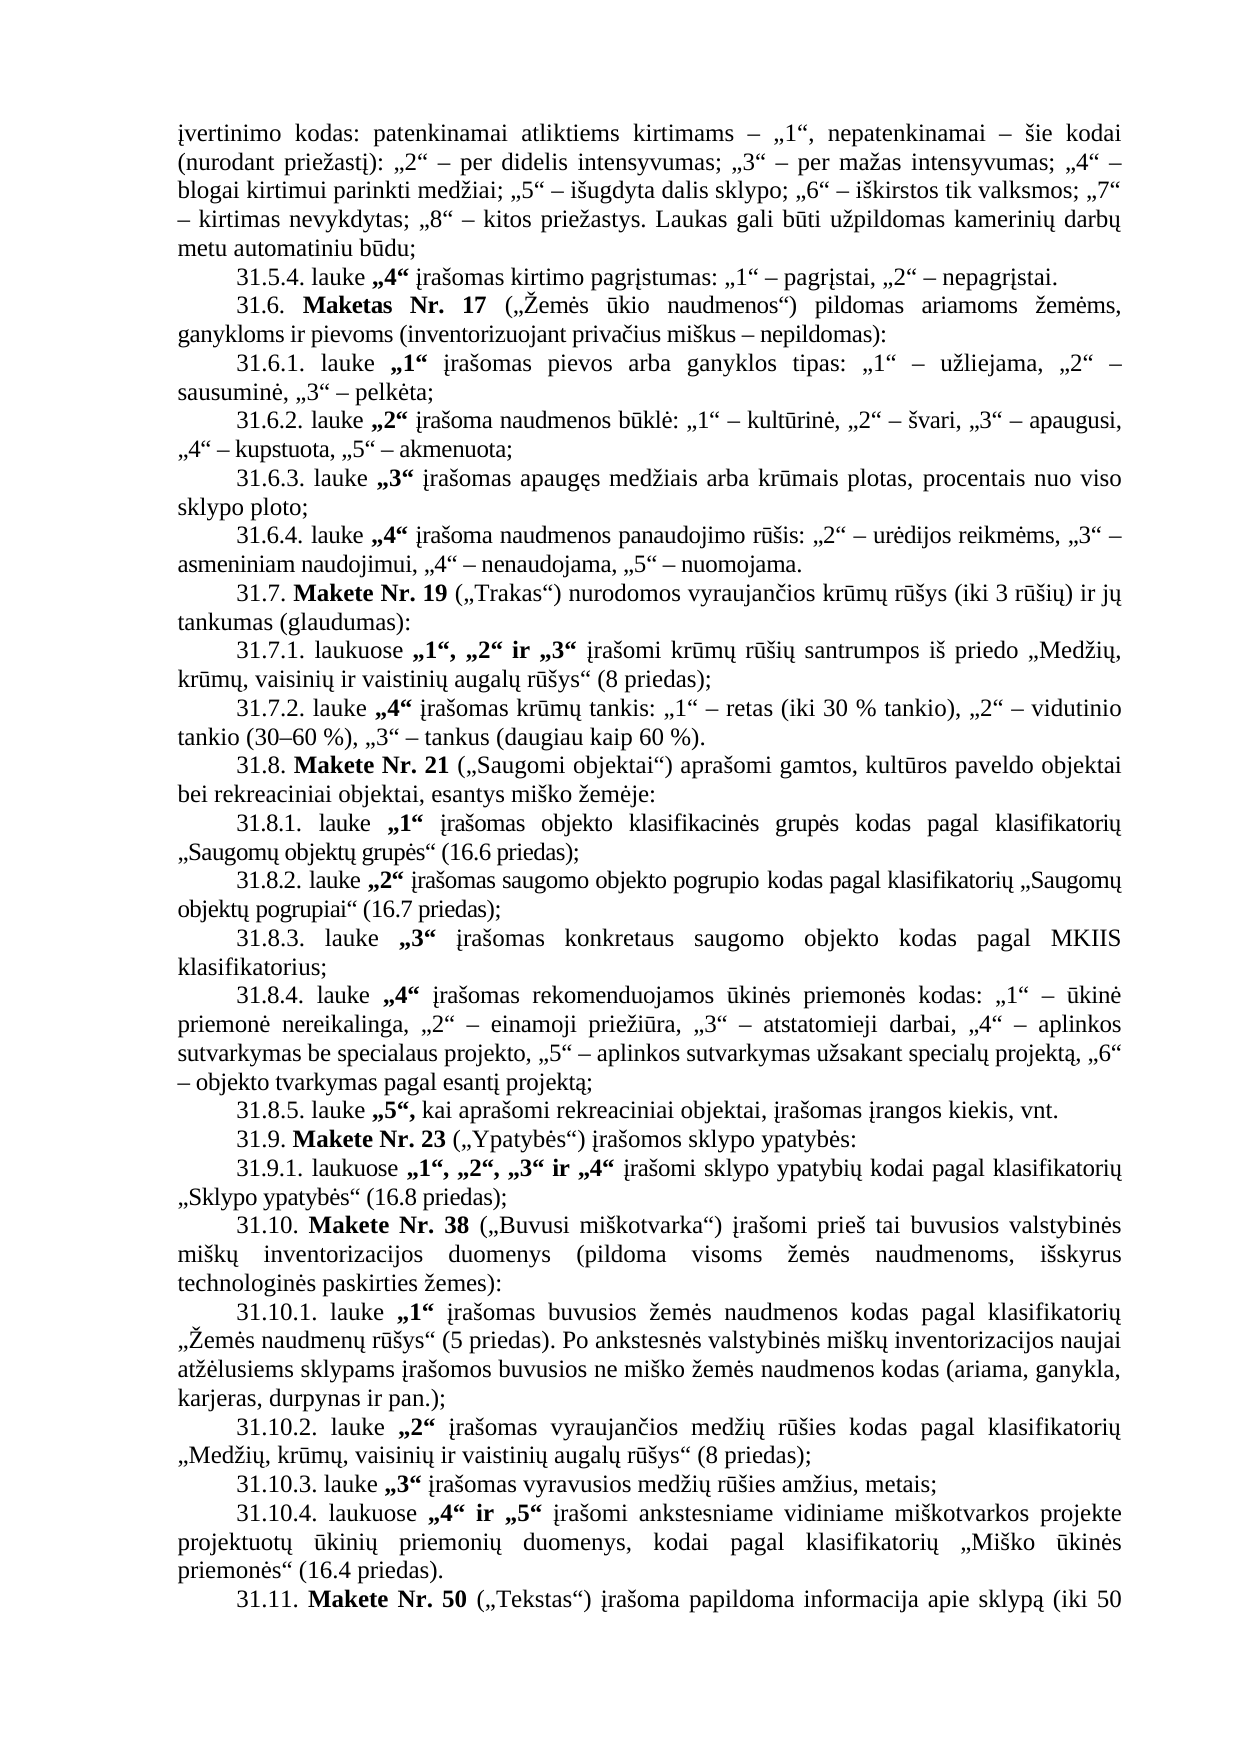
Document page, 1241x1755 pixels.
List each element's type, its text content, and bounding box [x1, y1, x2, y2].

text 31.6.3. lauke „3“ įrašomas apaugęs medžiais arba krūmais plotas, procentais nuo viso sklypo ploto; [177, 463, 1122, 521]
text 31.10.2. lauke „2“ įrašomas vyraujančios medžių rūšies kodas pagal klasifikatorių „Medžių, krūmų, vaisinių ir vaistinių augalų rūšys“ (8 priedas); [177, 1412, 1122, 1469]
text 31.8.1. lauke „1“ įrašomas objekto klasifikacinės grupės kodas pagal klasifikatorių „Saugomų objektų grupės“ (16.6 priedas); [177, 808, 1122, 866]
text 31.8.5. lauke „5“, kai aprašomi rekreaciniai objektai, įrašomas įrangos kiekis, vnt. [177, 1096, 1122, 1124]
text 31.8.4. lauke „4“ įrašomas rekomenduojamos ūkinės priemonės kodas: „1“ – ūkinė priemonė nereikalinga, „2“ – einamoji priežiūra, „3“ – atstatomieji darbai, „4“ – aplinkos sutvarkymas be specialaus projekto, „5“ – aplinkos sutvarkymas užsakant specialų projektą, „6“ – objekto tvarkymas pagal esantį projektą; [177, 981, 1122, 1096]
text 31.10.3. lauke „3“ įrašomas vyravusios medžių rūšies amžius, metais; [177, 1469, 1122, 1498]
text 31.5.4. lauke „4“ įrašomas kirtimo pagrįstumas: „1“ – pagrįstai, „2“ – nepagrįstai. [177, 262, 1122, 291]
text 31.6.1. lauke „1“ įrašomas pievos arba ganyklos tipas: „1“ – užliejama, „2“ – sausuminė, „3“ – pelkėta; [177, 348, 1122, 406]
text 31.9. Makete Nr. 23 („Ypatybės“) įrašomos sklypo ypatybės: [177, 1124, 1122, 1153]
text 31.6. Maketas Nr. 17 („Žemės ūkio naudmenos“) pildomas ariamoms žemėms, ganykloms ir pievoms (inventorizuojant privačius miškus – nepildomas): [177, 291, 1122, 348]
text 31.10.1. lauke „1“ įrašomas buvusios žemės naudmenos kodas pagal klasifikatorių „Žemės naudmenų rūšys“ (5 priedas). Po ankstesnės valstybinės miškų inventorizacijos naujai atžėlusiems sklypams įrašomos buvusios ne miško žemės naudmenos kodas (ariama, ganykla, karjeras, durpynas ir pan.); [177, 1297, 1122, 1412]
text 31.8. Makete Nr. 21 („Saugomi objektai“) aprašomi gamtos, kultūros paveldo objektai bei rekreaciniai objektai, esantys miško žemėje: [177, 751, 1122, 808]
text 31.10.4. laukuose „4“ ir „5“ įrašomi ankstesniame vidiniame miškotvarkos projekte projektuotų ūkinių priemonių duomenys, kodai pagal klasifikatorių „Miško ūkinės priemonės“ (16.4 priedas). [177, 1498, 1122, 1584]
text 31.7.1. laukuose „1“, „2“ ir „3“ įrašomi krūmų rūšių santrumpos iš priedo „Medžių, krūmų, vaisinių ir vaistinių augalų rūšys“ (8 priedas); [177, 636, 1122, 693]
text 31.8.3. lauke „3“ įrašomas konkretaus saugomo objekto kodas pagal MKIIS klasifikatorius; [177, 923, 1122, 981]
text 31.7. Makete Nr. 19 („Trakas“) nurodomos vyraujančios krūmų rūšys (iki 3 rūšių) ir jų tankumas (glaudumas): [177, 578, 1122, 636]
text 31.8.2. lauke „2“ įrašomas saugomo objekto pogrupio kodas pagal klasifikatorių „Saugomų objektų pogrupiai“ (16.7 priedas); [177, 866, 1122, 923]
text 31.11. Makete Nr. 50 („Tekstas“) įrašoma papildoma informacija apie sklypą (iki 50 [177, 1584, 1122, 1613]
text įvertinimo kodas: patenkinamai atliktiems kirtimams – „1“, nepatenkinamai – šie kodai (nurodant priežastį): „2“ – per didelis intensyvumas; „3“ – per mažas intensyvumas; „4“ – blogai kirtimui parinkti medžiai; „5“ – išugdyta dalis sklypo; „6“ – iškirstos tik valksmos; „7“ – kirtimas nevykdytas; „8“ – kitos priežastys. Laukas gali būti užpildomas kamerinių darbų metu automatiniu būdu; [177, 118, 1122, 262]
text 31.7.2. lauke „4“ įrašomas krūmų tankis: „1“ – retas (iki 30 % tankio), „2“ – vidutinio tankio (30–60 %), „3“ – tankus (daugiau kaip 60 %). [177, 693, 1122, 751]
text 31.9.1. laukuose „1“, „2“, „3“ ir „4“ įrašomi sklypo ypatybių kodai pagal klasifikatorių „Sklypo ypatybės“ (16.8 priedas); [177, 1153, 1122, 1211]
text 31.6.4. lauke „4“ įrašoma naudmenos panaudojimo rūšis: „2“ – urėdijos reikmėms, „3“ – asmeniniam naudojimui, „4“ – nenaudojama, „5“ – nuomojama. [177, 521, 1122, 578]
text 31.6.2. lauke „2“ įrašoma naudmenos būklė: „1“ – kultūrinė, „2“ – švari, „3“ – apaugusi, „4“ – kupstuota, „5“ – akmenuota; [177, 406, 1122, 463]
text 31.10. Makete Nr. 38 („Buvusi miškotvarka“) įrašomi prieš tai buvusios valstybinės miškų inventorizacijos duomenys (pildoma visoms žemės naudmenoms, išskyrus technologinės paskirties žemes): [177, 1211, 1122, 1297]
